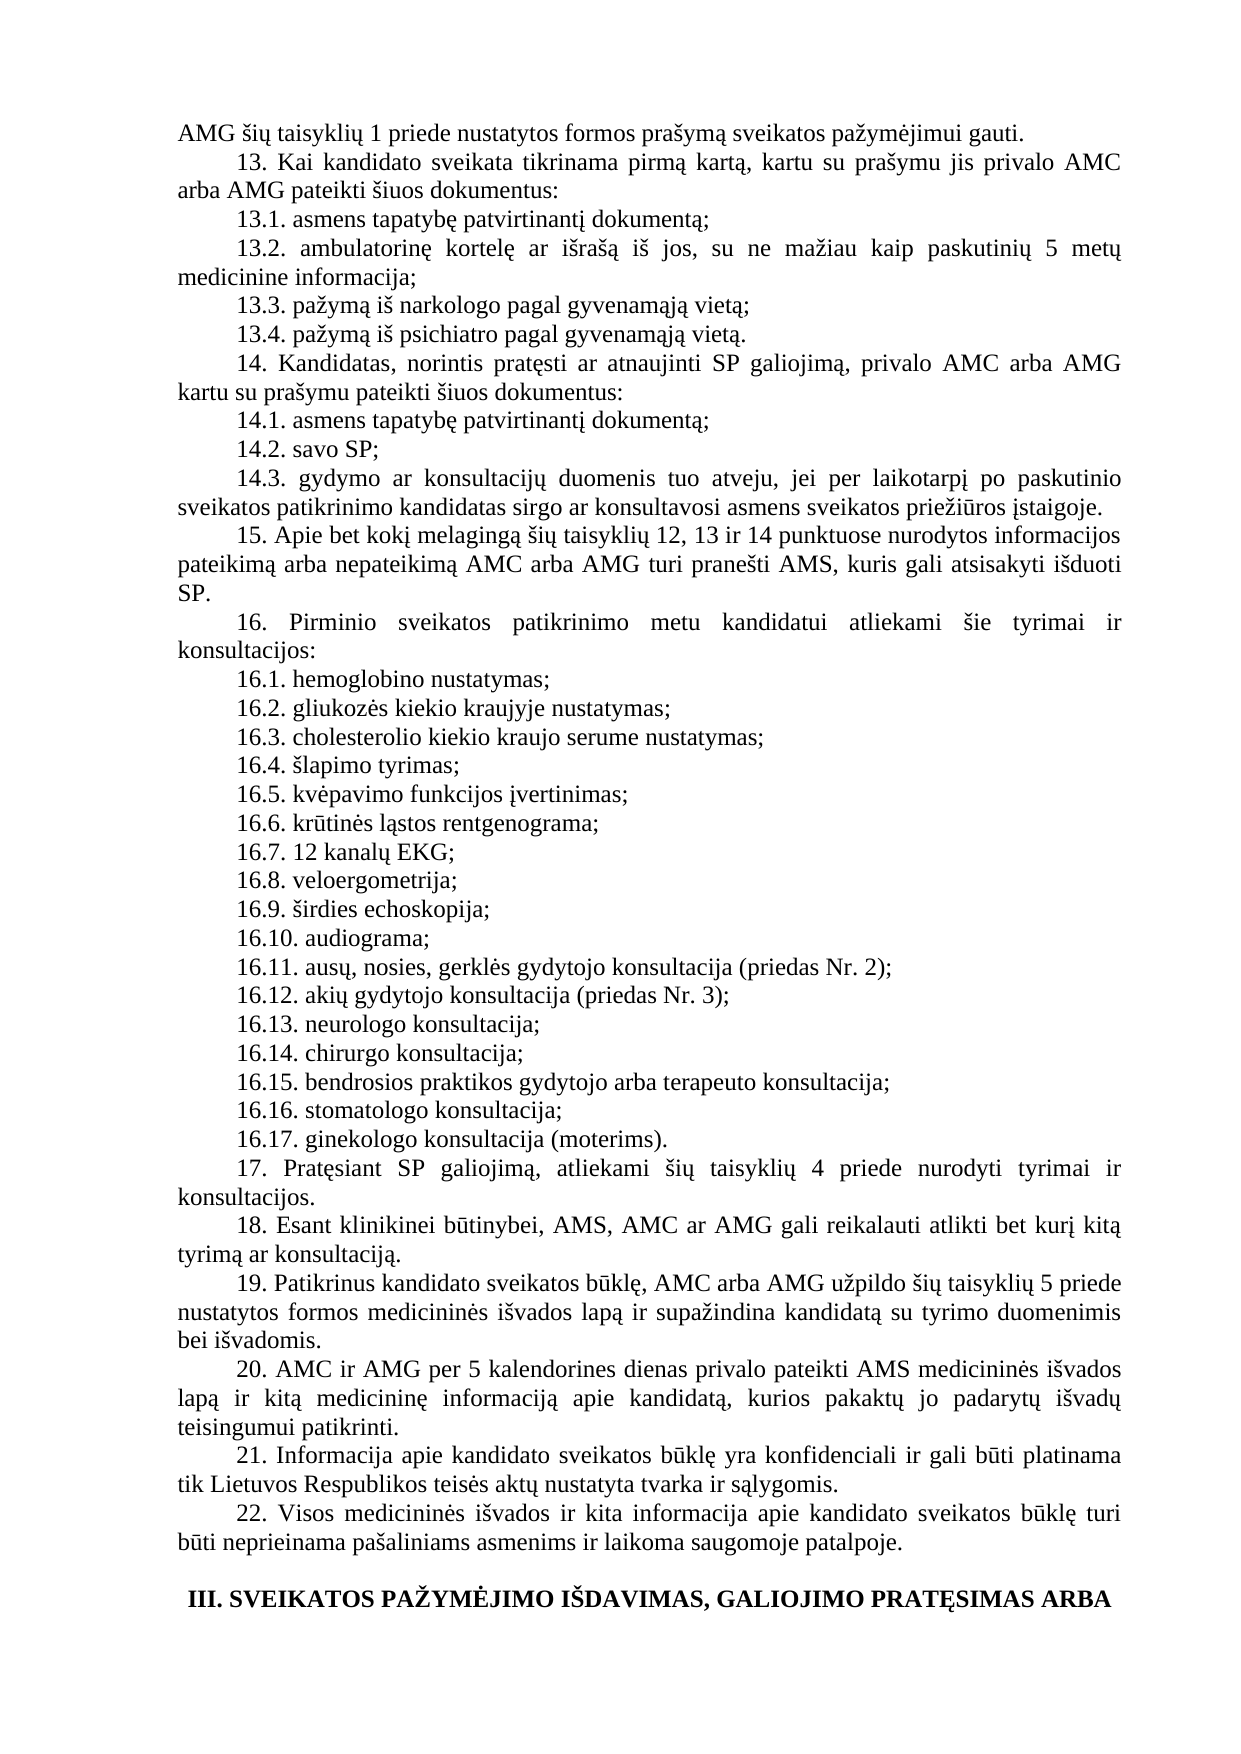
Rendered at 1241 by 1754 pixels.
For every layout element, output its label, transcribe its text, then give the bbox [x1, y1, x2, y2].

text 16.16. stomatologo konsultacija; [177, 1096, 1122, 1124]
text 16.1. hemoglobino nustatymas; [177, 664, 1122, 693]
text 14. Kandidatas, norintis pratęsti ar atnaujinti SP galiojimą, privalo AMC arba AMG kartu su prašymu pateikti šiuos dokumentus: [177, 348, 1122, 406]
text 16.12. akių gydytojo konsultacija (priedas Nr. 3); [177, 981, 1122, 1009]
text 21. Informacija apie kandidato sveikatos būklę yra konfidenciali ir gali būti platinama tik Lietuvos Respublikos teisės aktų nustatyta tvarka ir sąlygomis. [177, 1441, 1122, 1498]
text 16.13. neurologo konsultacija; [177, 1009, 1122, 1038]
text 16.15. bendrosios praktikos gydytojo arba terapeuto konsultacija; [177, 1067, 1122, 1096]
text 22. Visos medicininės išvados ir kita informacija apie kandidato sveikatos būklę turi būti neprieinama pašaliniams asmenims ir laikoma saugomoje patalpoje. [177, 1498, 1122, 1556]
text 16.14. chirurgo konsultacija; [177, 1038, 1122, 1067]
text 16.6. krūtinės ląstos rentgenograma; [177, 808, 1122, 837]
text 16.17. ginekologo konsultacija (moterims). [177, 1124, 1122, 1153]
text 13.1. asmens tapatybę patvirtinantį dokumentą; [177, 204, 1122, 233]
text 18. Esant klinikinei būtinybei, AMS, AMC ar AMG gali reikalauti atlikti bet kurį kitą tyrimą ar konsultaciją. [177, 1211, 1122, 1268]
text III. SVEIKATOS PAŽYMĖJIMO IŠDAVIMAS, GALIOJIMO PRATĘSIMAS ARBA [177, 1584, 1122, 1613]
text 16.9. širdies echoskopija; [177, 894, 1122, 923]
text 16.2. gliukozės kiekio kraujyje nustatymas; [177, 693, 1122, 722]
text 13.2. ambulatorinę kortelę ar išrašą iš jos, su ne mažiau kaip paskutinių 5 metų medicinine informacija; [177, 233, 1122, 291]
text 16.4. šlapimo tyrimas; [177, 751, 1122, 779]
text 16.5. kvėpavimo funkcijos įvertinimas; [177, 779, 1122, 808]
text 16.8. veloergometrija; [177, 866, 1122, 894]
text 13.3. pažymą iš narkologo pagal gyvenamąją vietą; [177, 291, 1122, 319]
text 16.7. 12 kanalų EKG; [177, 837, 1122, 866]
text 16.3. cholesterolio kiekio kraujo serume nustatymas; [177, 722, 1122, 751]
text 13.4. pažymą iš psichiatro pagal gyvenamąją vietą. [177, 319, 1122, 348]
text 14.1. asmens tapatybę patvirtinantį dokumentą; [177, 406, 1122, 434]
text 16. Pirminio sveikatos patikrinimo metu kandidatui atliekami šie tyrimai ir konsultacijos: [177, 607, 1122, 664]
text 14.2. savo SP; [177, 434, 1122, 463]
text AMG šių taisyklių 1 priede nustatytos formos prašymą sveikatos pažymėjimui gauti. [177, 118, 1122, 147]
text 13. Kai kandidato sveikata tikrinama pirmą kartą, kartu su prašymu jis privalo AMC arba AMG pateikti šiuos dokumentus: [177, 147, 1122, 204]
text 16.11. ausų, nosies, gerklės gydytojo konsultacija (priedas Nr. 2); [177, 952, 1122, 981]
text 20. AMC ir AMG per 5 kalendorines dienas privalo pateikti AMS medicininės išvados lapą ir kitą medicininę informaciją apie kandidatą, kurios pakaktų jo padarytų išvadų teisingumui patikrinti. [177, 1354, 1122, 1441]
text 19. Patikrinus kandidato sveikatos būklę, AMC arba AMG užpildo šių taisyklių 5 priede nustatytos formos medicininės išvados lapą ir supažindina kandidatą su tyrimo duomenimis bei išvadomis. [177, 1268, 1122, 1354]
text 16.10. audiograma; [177, 923, 1122, 952]
text 17. Pratęsiant SP galiojimą, atliekami šių taisyklių 4 priede nurodyti tyrimai ir konsultacijos. [177, 1153, 1122, 1211]
text 14.3. gydymo ar konsultacijų duomenis tuo atveju, jei per laikotarpį po paskutinio sveikatos patikrinimo kandidatas sirgo ar konsultavosi asmens sveikatos priežiūros įstaigoje. [177, 463, 1122, 521]
text 15. Apie bet kokį melagingą šių taisyklių 12, 13 ir 14 punktuose nurodytos informacijos pateikimą arba nepateikimą AMC arba AMG turi pranešti AMS, kuris gali atsisakyti išduoti SP. [177, 521, 1122, 607]
